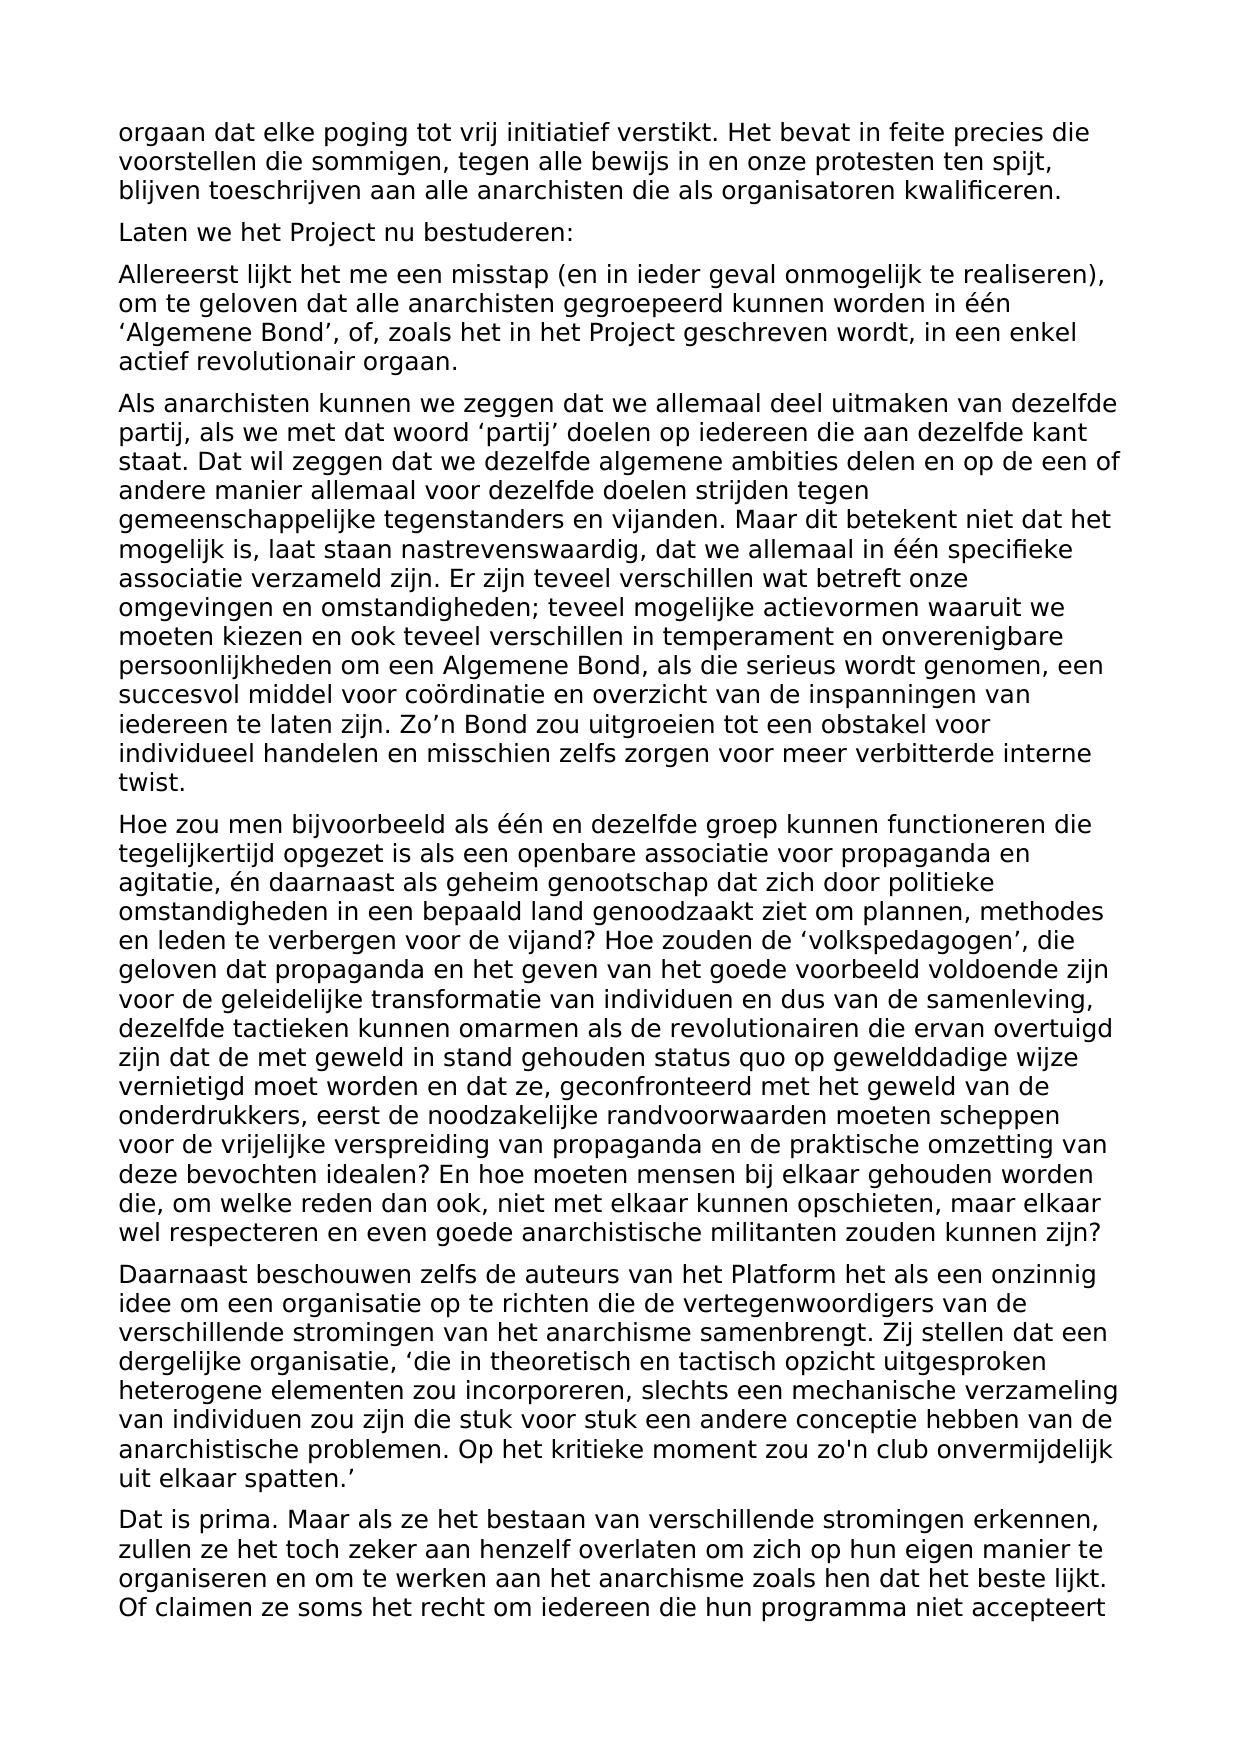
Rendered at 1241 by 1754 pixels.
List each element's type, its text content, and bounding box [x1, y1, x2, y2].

text orgaan dat elke poging tot vrij initiatief verstikt. Het bevat in feite precies die voorstellen die sommigen, tegen alle bewijs in en onze protesten ten spijt, blijven toeschrijven aan alle anarchisten die als organisatoren kwalificeren. [118, 118, 1122, 206]
text Als anarchisten kunnen we zeggen dat we allemaal deel uitmaken van dezelfde partij, als we met dat woord ‘partij’ doelen op iedereen die aan dezelfde kant staat. Dat wil zeggen dat we dezelfde algemene ambities delen en op de een of andere manier allemaal voor dezelfde doelen strijden tegen gemeenschappelijke tegenstanders en vijanden. Maar dit betekent niet dat het mogelijk is, laat staan nastrevenswaardig, dat we allemaal in één specifieke associatie verzameld zijn. Er zijn teveel verschillen wat betreft onze omgevingen en omstandigheden; teveel mogelijke actievormen waaruit we moeten kiezen en ook teveel verschillen in temperament en onverenigbare persoonlijkheden om een Algemene Bond, als die serieus wordt genomen, een succesvol middel voor coördinatie en overzicht van de inspanningen van iedereen te laten zijn. Zo’n Bond zou uitgroeien tot een obstakel voor individueel handelen en misschien zelfs zorgen voor meer verbitterde interne twist. [118, 389, 1122, 797]
text Laten we het Project nu bestuderen: [118, 218, 1122, 247]
text Daarnaast beschouwen zelfs de auteurs van het Platform het als een onzinnig idee om een organisatie op te richten die de vertegenwoordigers van de verschillende stromingen van het anarchisme samenbrengt. Zij stellen dat een dergelijke organisatie, ‘die in theoretisch en tactisch opzicht uitgesproken heterogene elementen zou incorporeren, slechts een mechanische verzameling van individuen zou zijn die stuk voor stuk een andere conceptie hebben van de anarchistische problemen. Op het kritieke moment zou zo'n club onvermijdelijk uit elkaar spatten.’ [118, 1260, 1122, 1493]
text Hoe zou men bijvoorbeeld als één en dezelfde groep kunnen functioneren die tegelijkertijd opgezet is als een openbare associatie voor propaganda en agitatie, én daarnaast als geheim genootschap dat zich door politieke omstandigheden in een bepaald land genoodzaakt ziet om plannen, methodes en leden te verbergen voor de vijand? Hoe zouden de ‘volkspedagogen’, die geloven dat propaganda en het geven van het goede voorbeeld voldoende zijn voor de geleidelijke transformatie van individuen en dus van de samenleving, dezelfde tactieken kunnen omarmen als de revolutionairen die ervan overtuigd zijn dat de met geweld in stand gehouden status quo op gewelddadige wijze vernietigd moet worden en dat ze, geconfronteerd met het geweld van de onderdrukkers, eerst de noodzakelijke randvoorwaarden moeten scheppen voor de vrijelijke verspreiding van propaganda en de praktische omzetting van deze bevochten idealen? En hoe moeten mensen bij elkaar gehouden worden die, om welke reden dan ook, niet met elkaar kunnen opschieten, maar elkaar wel respecteren en even goede anarchistische militanten zouden kunnen zijn? [118, 810, 1122, 1247]
text Dat is prima. Maar als ze het bestaan van verschillende stromingen erkennen, zullen ze het toch zeker aan henzelf overlaten om zich op hun eigen manier te organiseren en om te werken aan het anarchisme zoals hen dat het beste lijkt. Of claimen ze soms het recht om iedereen die hun programma niet accepteert [118, 1506, 1122, 1622]
text Allereerst lijkt het me een misstap (en in ieder geval onmogelijk te realiseren), om te geloven dat alle anarchisten gegroepeerd kunnen worden in één ‘Algemene Bond’, of, zoals het in het Project geschreven wordt, in een enkel actief revolutionair orgaan. [118, 260, 1122, 376]
